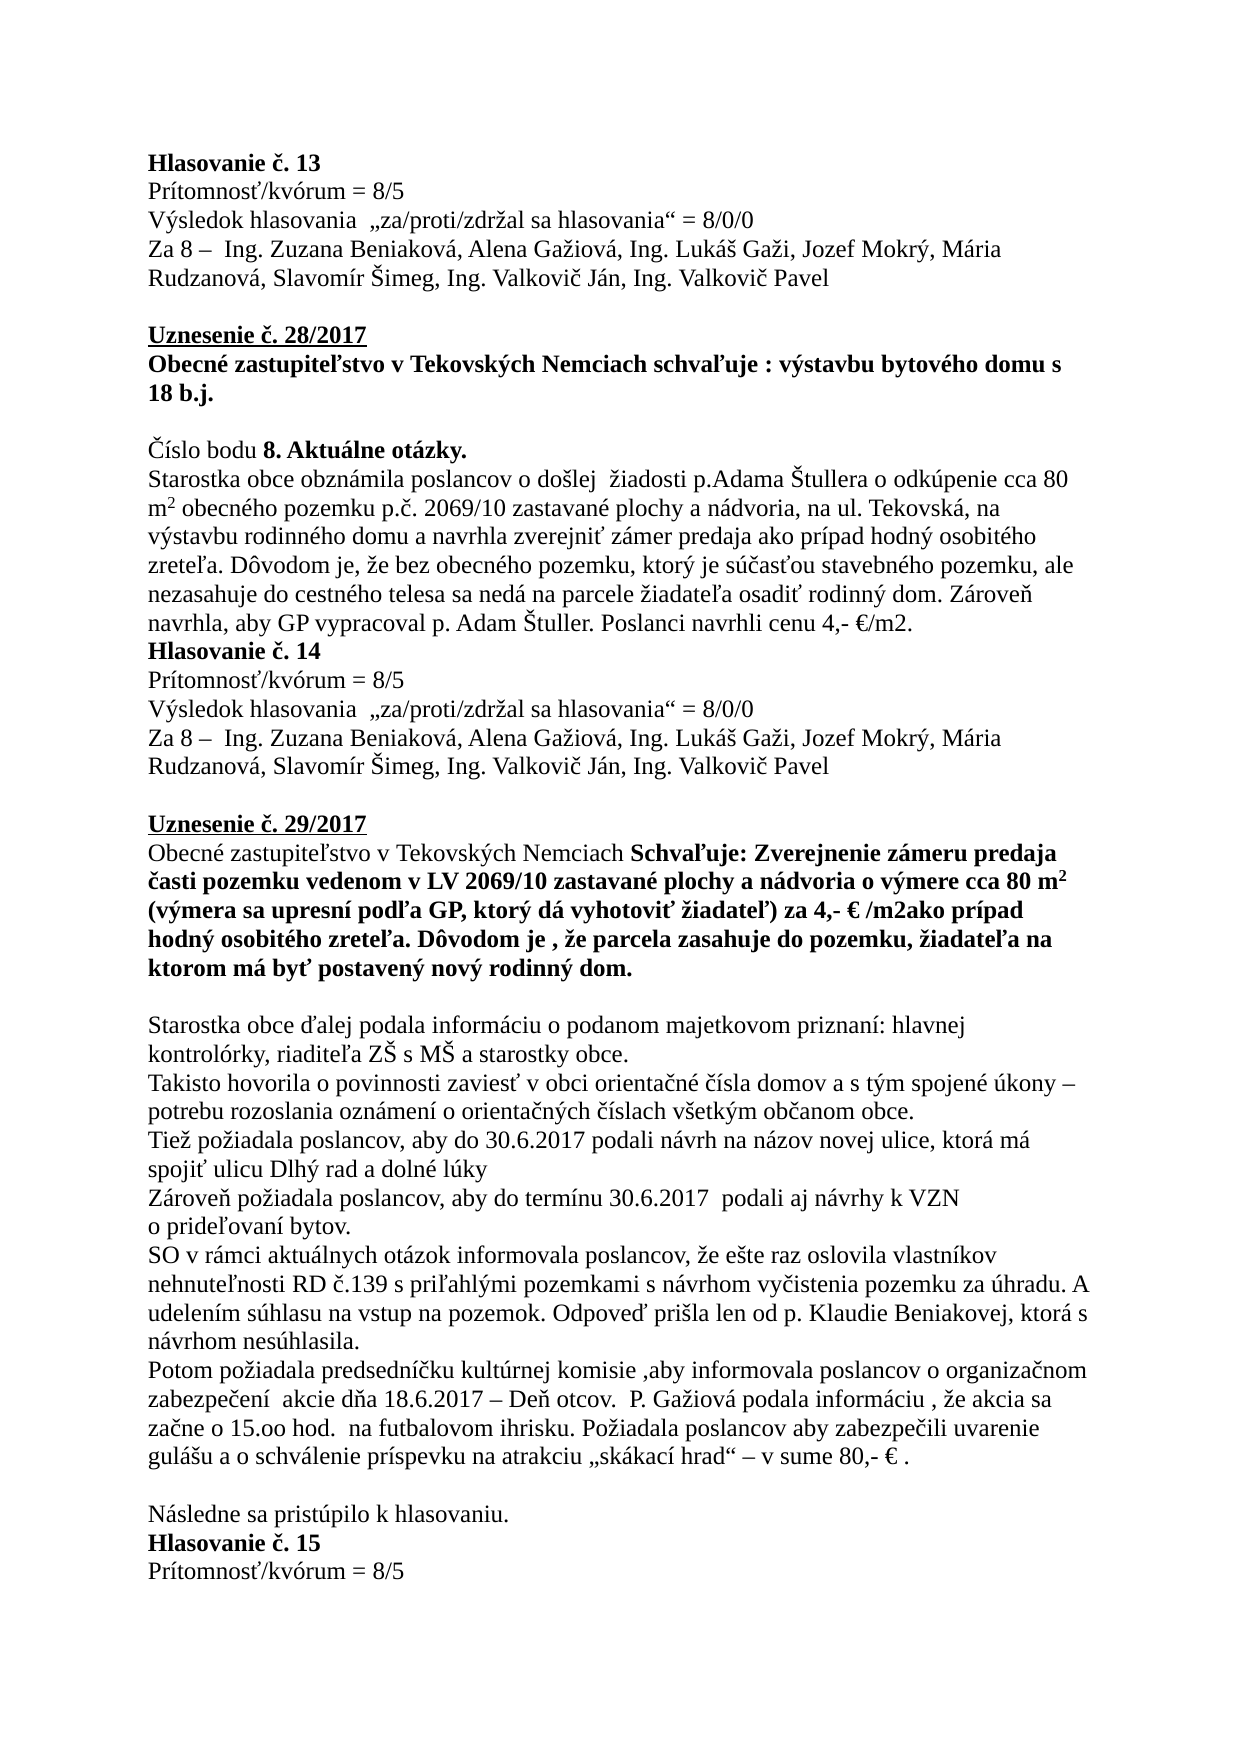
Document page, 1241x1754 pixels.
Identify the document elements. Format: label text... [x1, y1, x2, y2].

text Hlasovanie č. 14 [148, 636, 1093, 665]
text Za 8 – Ing. Zuzana Beniaková, Alena Gažiová, Ing. Lukáš Gaži, Jozef Mokrý, Mária Rudzanová, Slavomír Šimeg, Ing. Valkovič Ján, Ing. Valkovič Pavel [148, 234, 1093, 291]
text Prítomnosť/kvórum = 8/5 [148, 176, 1093, 205]
text Prítomnosť/kvórum = 8/5 [148, 1556, 1093, 1585]
text Uznesenie č. 28/2017 [148, 320, 1093, 349]
text Za 8 – Ing. Zuzana Beniaková, Alena Gažiová, Ing. Lukáš Gaži, Jozef Mokrý, Mária Rudzanová, Slavomír Šimeg, Ing. Valkovič Ján, Ing. Valkovič Pavel [148, 723, 1093, 780]
text Číslo bodu 8. Aktuálne otázky. [148, 435, 1093, 464]
text Obecné zastupiteľstvo v Tekovských Nemciach schvaľuje : výstavbu bytového domu s 18 b.j. [148, 349, 1093, 406]
text Výsledok hlasovania „za/proti/zdržal sa hlasovania“ = 8/0/0 [148, 694, 1093, 723]
text Tiež požiadala poslancov, aby do 30.6.2017 podali návrh na názov novej ulice, ktorá má spojiť ulicu Dlhý rad a dolné lúky [148, 1125, 1093, 1183]
text Prítomnosť/kvórum = 8/5 [148, 665, 1093, 694]
text Následne sa pristúpilo k hlasovaniu. [148, 1499, 1093, 1528]
text Výsledok hlasovania „za/proti/zdržal sa hlasovania“ = 8/0/0 [148, 205, 1093, 234]
text Potom požiadala predsedníčku kultúrnej komisie ,aby informovala poslancov o organizačnom zabezpečení akcie dňa 18.6.2017 – Deň otcov. P. Gažiová podala informáciu , že akcia sa začne o 15.oo hod. na futbalovom ihrisku. Požiadala poslancov aby zabezpečili uvarenie gulášu a o schválenie príspevku na atrakciu „skákací hrad“ – v sume 80,- € . [148, 1355, 1093, 1470]
text Takisto hovorila o povinnosti zaviesť v obci orientačné čísla domov a s tým spojené úkony – potrebu rozoslania oznámení o orientačných číslach všetkým občanom obce. [148, 1068, 1093, 1125]
text Starostka obce ďalej podala informáciu o podanom majetkovom priznaní: hlavnej kontrolórky, riaditeľa ZŠ s MŠ a starostky obce. [148, 1010, 1093, 1068]
text Uznesenie č. 29/2017 [148, 809, 1093, 838]
text SO v rámci aktuálnych otázok informovala poslancov, že ešte raz oslovila vlastníkov nehnuteľnosti RD č.139 s priľahlými pozemkami s návrhom vyčistenia pozemku za úhradu. A udelením súhlasu na vstup na pozemok. Odpoveď prišla len od p. Klaudie Beniakovej, ktorá s návrhom nesúhlasila. [148, 1240, 1093, 1355]
text Hlasovanie č. 15 [148, 1528, 1093, 1556]
text Hlasovanie č. 13 [148, 148, 1093, 176]
text Obecné zastupiteľstvo v Tekovských Nemciach Schvaľuje: Zverejnenie zámeru predaja časti pozemku vedenom v LV 2069/10 zastavané plochy a nádvoria o výmere cca 80 m2 (výmera sa upresní podľa GP, ktorý dá vyhotoviť žiadateľ) za 4,- € /m2ako prípad hodný osobitého zreteľa. Dôvodom je , že parcela zasahuje do pozemku, žiadateľa na ktorom má byť postavený nový rodinný dom. [148, 838, 1093, 981]
text Zároveň požiadala poslancov, aby do termínu 30.6.2017 podali aj návrhy k VZN o prideľovaní bytov. [148, 1183, 1093, 1240]
text Starostka obce obznámila poslancov o došlej žiadosti p.Adama Štullera o odkúpenie cca 80 m2 obecného pozemku p.č. 2069/10 zastavané plochy a nádvoria, na ul. Tekovská, na výstavbu rodinného domu a navrhla zverejniť zámer predaja ako prípad hodný osobitého zreteľa. Dôvodom je, že bez obecného pozemku, ktorý je súčasťou stavebného pozemku, ale nezasahuje do cestného telesa sa nedá na parcele žiadateľa osadiť rodinný dom. Zároveň navrhla, aby GP vypracoval p. Adam Štuller. Poslanci navrhli cenu 4,- €/m2. [148, 464, 1093, 636]
